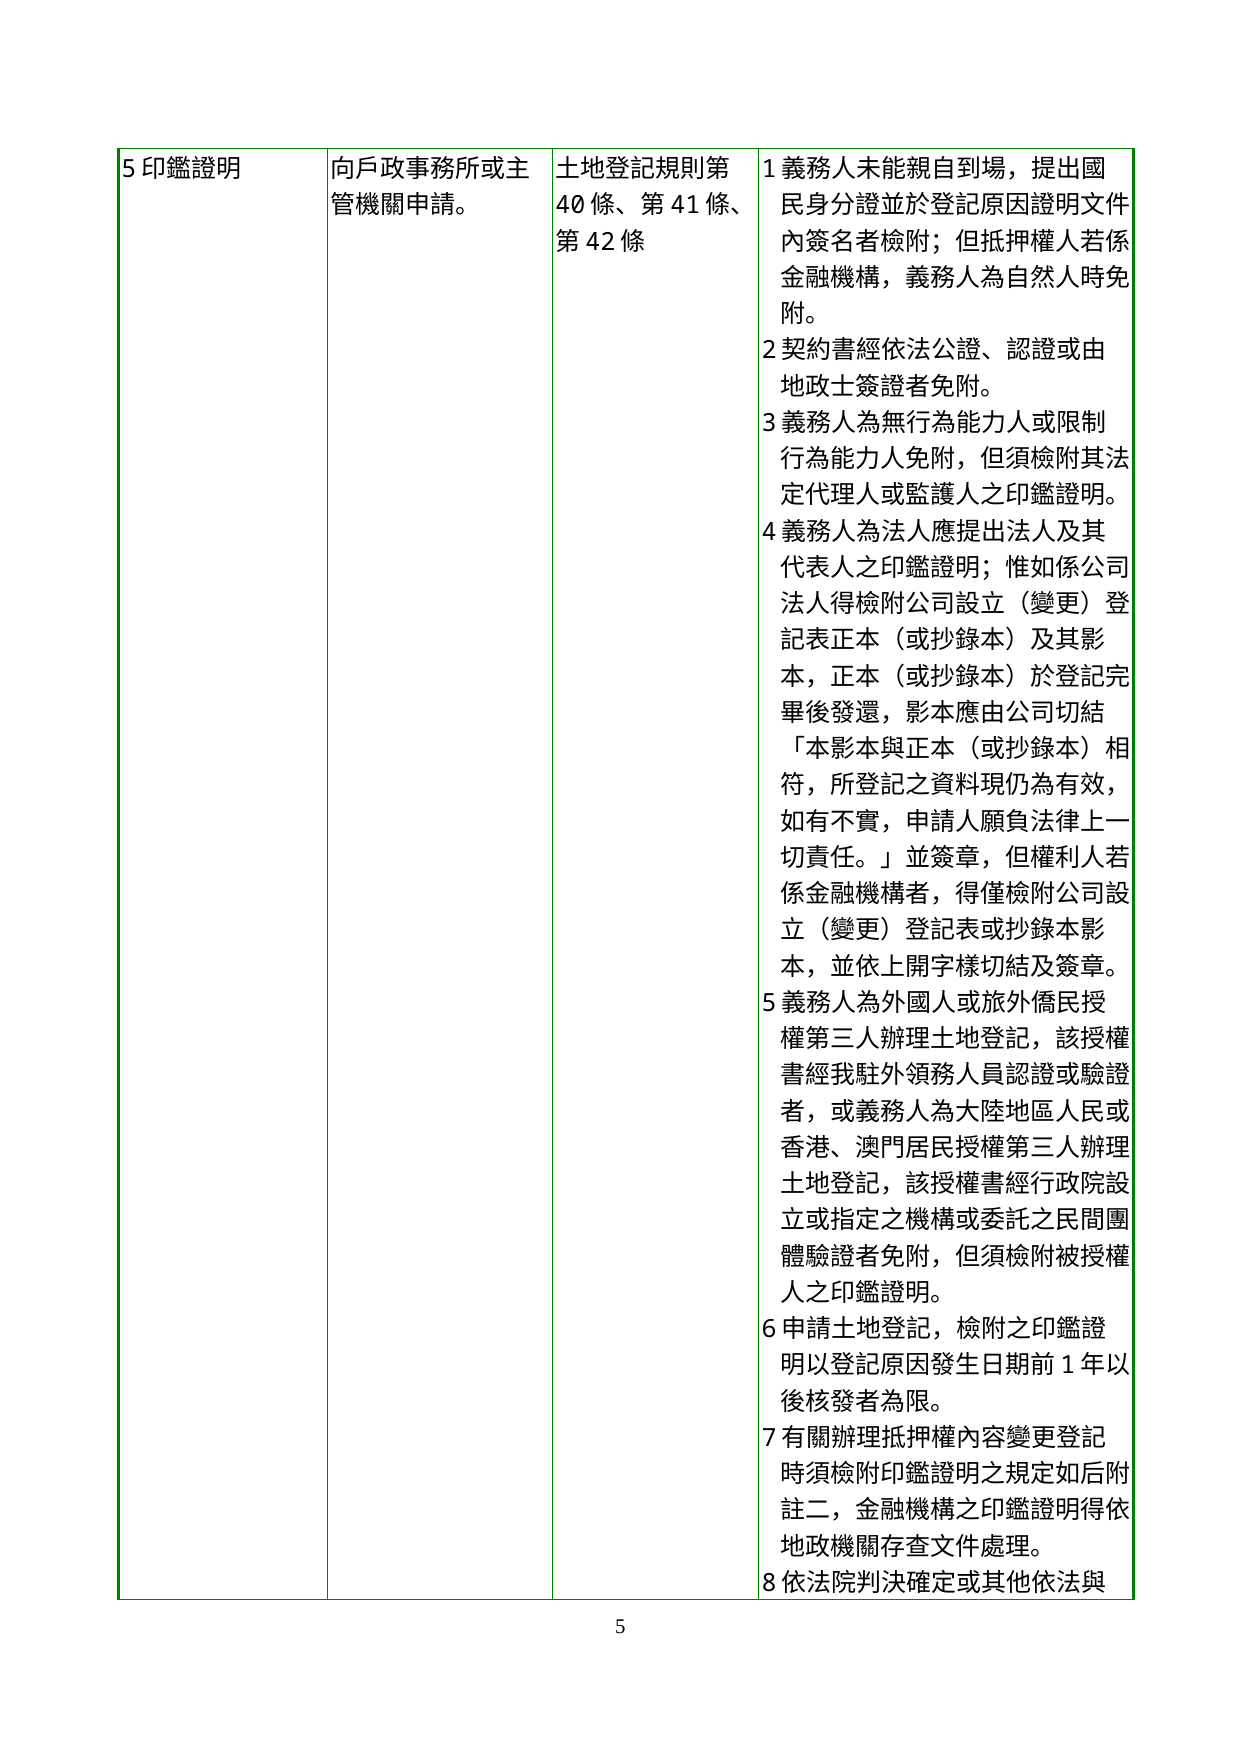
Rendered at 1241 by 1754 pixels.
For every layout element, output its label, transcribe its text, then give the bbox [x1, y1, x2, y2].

table_cell 5印鑑證明 [120, 149, 327, 1599]
table_cell 向戶政事務所或主管機關申請。 [328, 149, 552, 1599]
table_cell 1義務人未能親自到場，提出國民身分證並於登記原因證明文件內簽名者檢附；但抵押權人若係金融機構，義務人為自然人時免附。 2契約書經依法公證、認證或由地政士簽證者免附。 3義務人為無行為能力人或限制行為能力人免附，但須檢附其法定代理人或監護人之印鑑證明。 4義務人為法人應提出法人及其代表人之印鑑證明；惟如係公司法人得檢附公司設立（變更）登記表正本（或抄錄本）及其影本，正本（或抄錄本）於登記完畢後發還，影本應由公司切結「本影本與正本（或抄錄本）相符，所登記之資料現仍為有效，如有不實，申請人願負法律上一切責任。」並簽章，但權利人若係金融機構者，得僅檢附公司設立（變更）登記表或抄錄本影本，並依上開字樣切結及簽章。 5義務人為外國人或旅外僑民授權第三人辦理土地登記，該授權書經我駐外領務人員認證或驗證者，或義務人為大陸地區人民或香港、澳門居民授權第三人辦理土地登記，該授權書經行政院設立或指定之機構或委託之民間團體驗證者免附，但須檢附被授權人之印鑑證明。 6申請土地登記，檢附之印鑑證明以登記原因發生日期前1年以後核發者為限。 7有關辦理抵押權內容變更登記時須檢附印鑑證明之規定如后附註二，金融機構之印鑑證明得依地政機關存查文件處理。 8依法院判決確定或其他依法與 [759, 149, 1132, 1599]
table_cell 土地登記規則第40條、第41條、第42條 [553, 149, 758, 1599]
